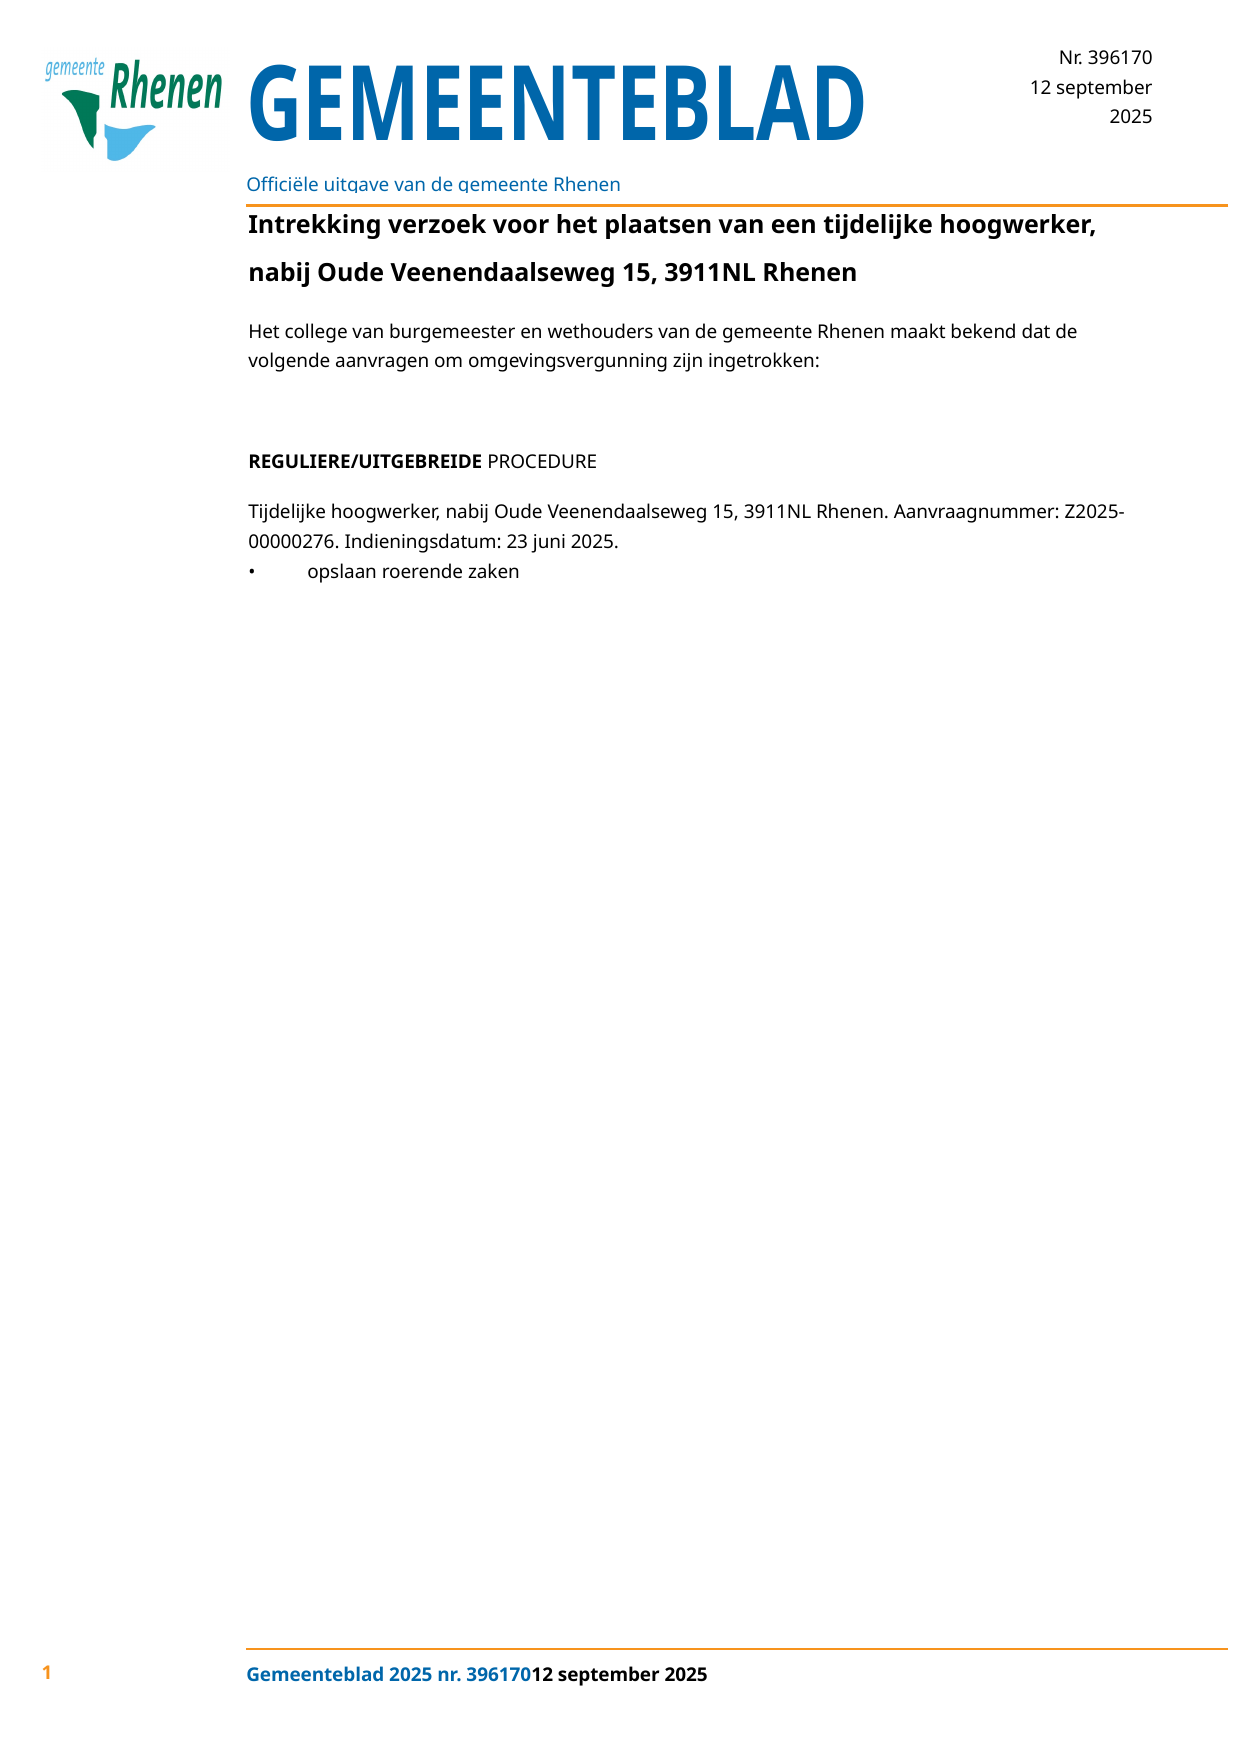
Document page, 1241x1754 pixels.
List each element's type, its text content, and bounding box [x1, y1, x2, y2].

text REGULIERE/UITGEBREIDE PROCEDURE [248, 448, 1152, 474]
text Het college van burgemeester en wethouders van de gemeente Rhenen maakt bekend dat de volgende aanvragen om omgevingsvergunning zijn ingetrokken: [248, 318, 1152, 373]
list opslaan roerende zaken [248, 558, 1152, 584]
text Intrekking verzoek voor het plaatsen van een tijdelijke hoogwerker, nabij Oude Veenendaalseweg 15, 3911NL Rhenen [248, 207, 1152, 288]
text Tijdelijke hoogwerker, nabij Oude Veenendaalseweg 15, 3911NL Rhenen. Aanvraagnummer: Z2025-00000276. Indieningsdatum: 23 juni 2025. [248, 499, 1152, 554]
picture [41, 47, 231, 172]
